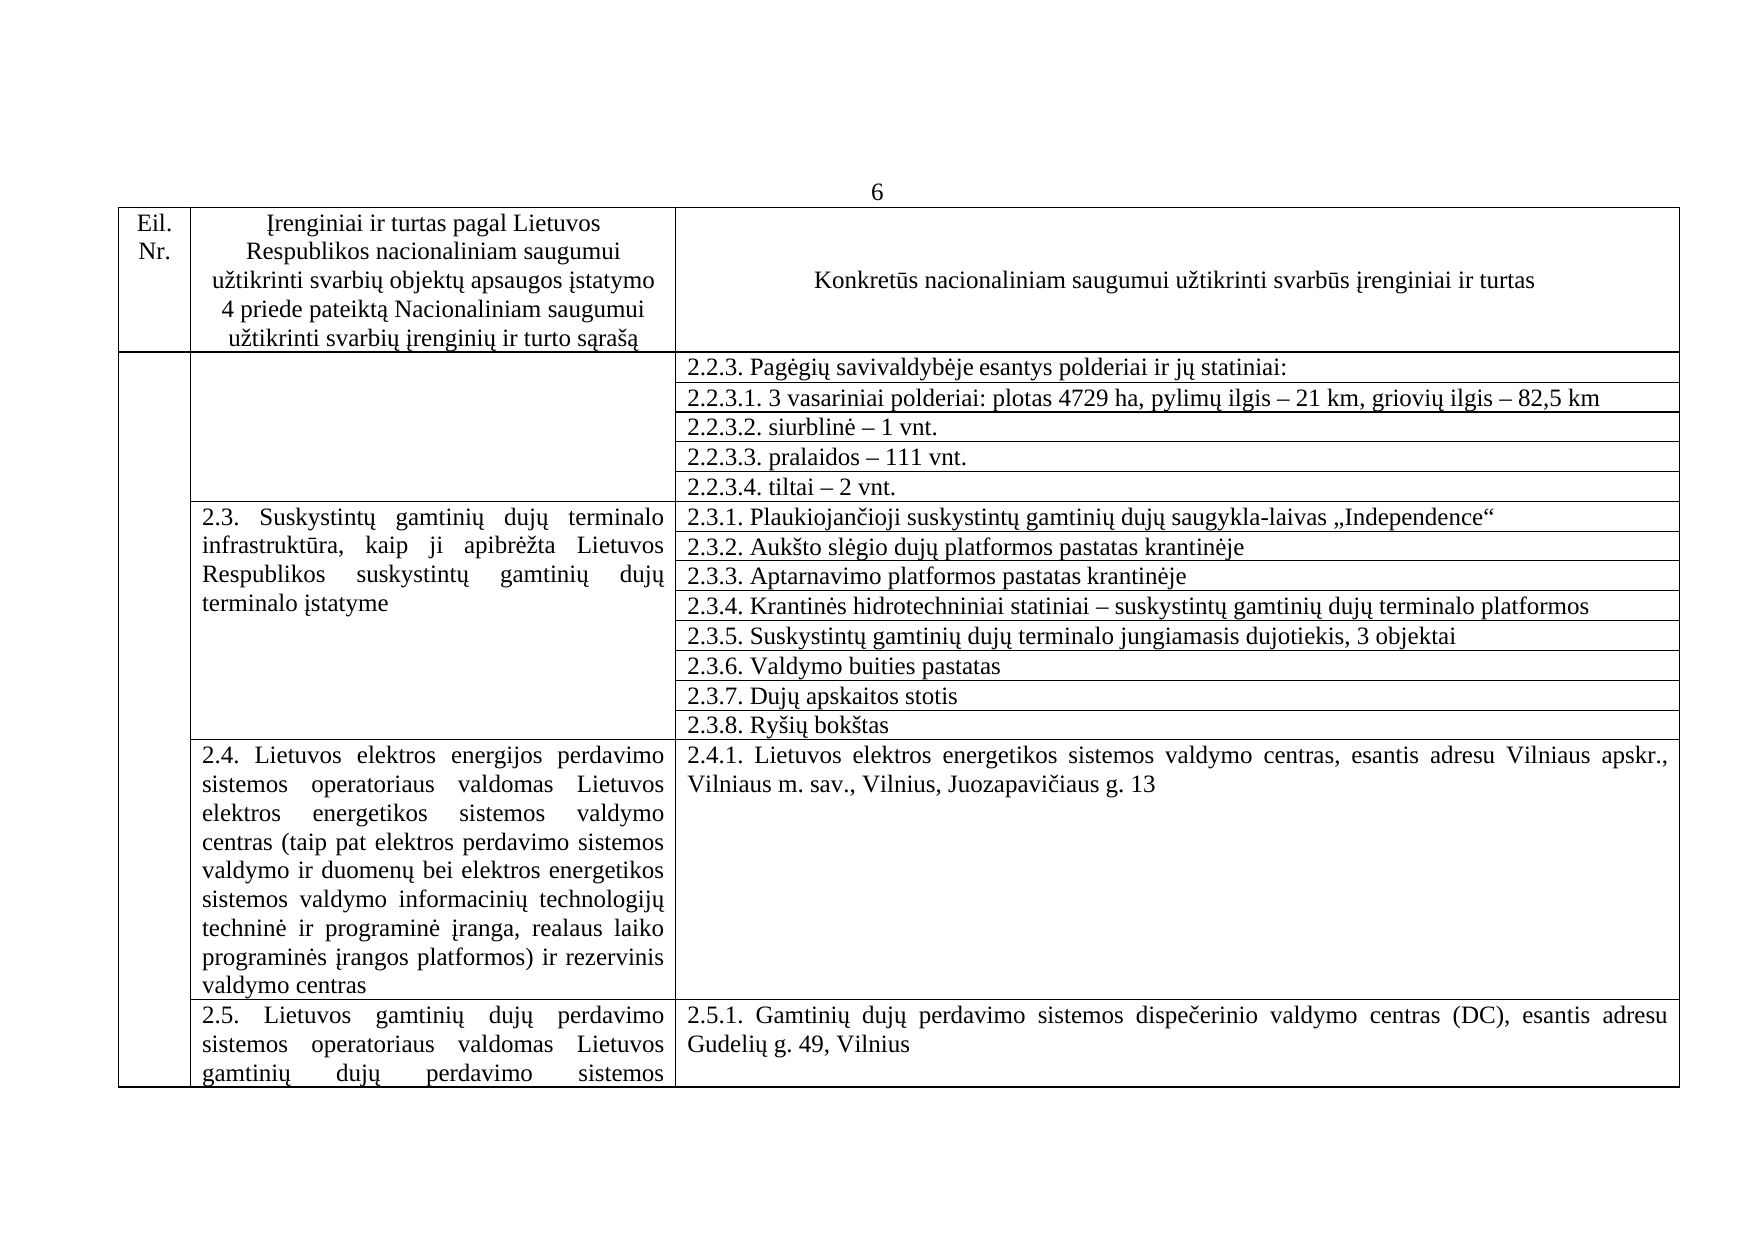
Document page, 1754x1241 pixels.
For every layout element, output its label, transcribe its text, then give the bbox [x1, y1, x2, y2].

table_cell 2.4.1. Lietuvos elektros energetikos sistemos valdymo centras, esantis adresu Vilniaus apskr., Vilniaus m. sav., Vilnius, Juozapavičiaus g. 13 [676, 740, 1679, 999]
table_cell 2.2.3.3. pralaidos – 111 vnt. [676, 442, 1679, 471]
table_cell [191, 353, 675, 501]
table_header Įrenginiai ir turtas pagal Lietuvos Respublikos nacionaliniam saugumui užtikrinti svarbių objektų apsaugos įstatymo 4 priede pateiktą Nacionaliniam saugumui užtikrinti svarbių įrenginių ir turto sąrašą [191, 208, 675, 351]
table_cell 2.5.1. Gamtinių dujų perdavimo sistemos dispečerinio valdymo centras (DC), esantis adresu Gudelių g. 49, Vilnius [676, 1000, 1679, 1086]
table_cell 2.3.5. Suskystintų gamtinių dujų terminalo jungiamasis dujotiekis, 3 objektai [676, 621, 1679, 650]
table_cell 2.3.8. Ryšių bokštas [676, 711, 1679, 739]
table_cell 2.2.3.4. tiltai – 2 vnt. [676, 472, 1679, 501]
table_cell 2.3.3. Aptarnavimo platformos pastatas krantinėje [676, 561, 1679, 590]
table_header Eil. Nr. [119, 208, 190, 351]
table_cell 2.3.1. Plaukiojančioji suskystintų gamtinių dujų saugykla-laivas „Independence“ [676, 502, 1679, 531]
table_cell [119, 353, 190, 1086]
table_cell 2.3.4. Krantinės hidrotechniniai statiniai – suskystintų gamtinių dujų terminalo platformos [676, 591, 1679, 620]
table_header Konkretūs nacionaliniam saugumui užtikrinti svarbūs įrenginiai ir turtas [676, 208, 1679, 351]
table_cell 2.3.2. Aukšto slėgio dujų platformos pastatas krantinėje [676, 532, 1679, 560]
table_cell 2.2.3. Pagėgių savivaldybėje esantys polderiai ir jų statiniai: [676, 353, 1679, 382]
table_cell 2.3. Suskystintų gamtinių dujų terminalo infrastruktūra, kaip ji apibrėžta Lietuvos Respublikos suskystintų gamtinių dujų terminalo įstatyme [191, 502, 675, 739]
table_cell 2.2.3.2. siurblinė – 1 vnt. [676, 413, 1679, 441]
table_cell 2.3.7. Dujų apskaitos stotis [676, 681, 1679, 709]
table_cell 2.2.3.1. 3 vasariniai polderiai: plotas 4729 ha, pylimų ilgis – 21 km, griovių ilgis – 82,5 km [676, 383, 1679, 411]
table_cell 2.5. Lietuvos gamtinių dujų perdavimo sistemos operatoriaus valdomas Lietuvos gamtinių dujų perdavimo sistemos [191, 1000, 675, 1086]
table_cell 2.4. Lietuvos elektros energijos perdavimo sistemos operatoriaus valdomas Lietuvos elektros energetikos sistemos valdymo centras (taip pat elektros perdavimo sistemos valdymo ir duomenų bei elektros energetikos sistemos valdymo informacinių technologijų techninė ir programinė įranga, realaus laiko programinės įrangos platformos) ir rezervinis valdymo centras [191, 740, 675, 999]
table_cell 2.3.6. Valdymo buities pastatas [676, 651, 1679, 680]
